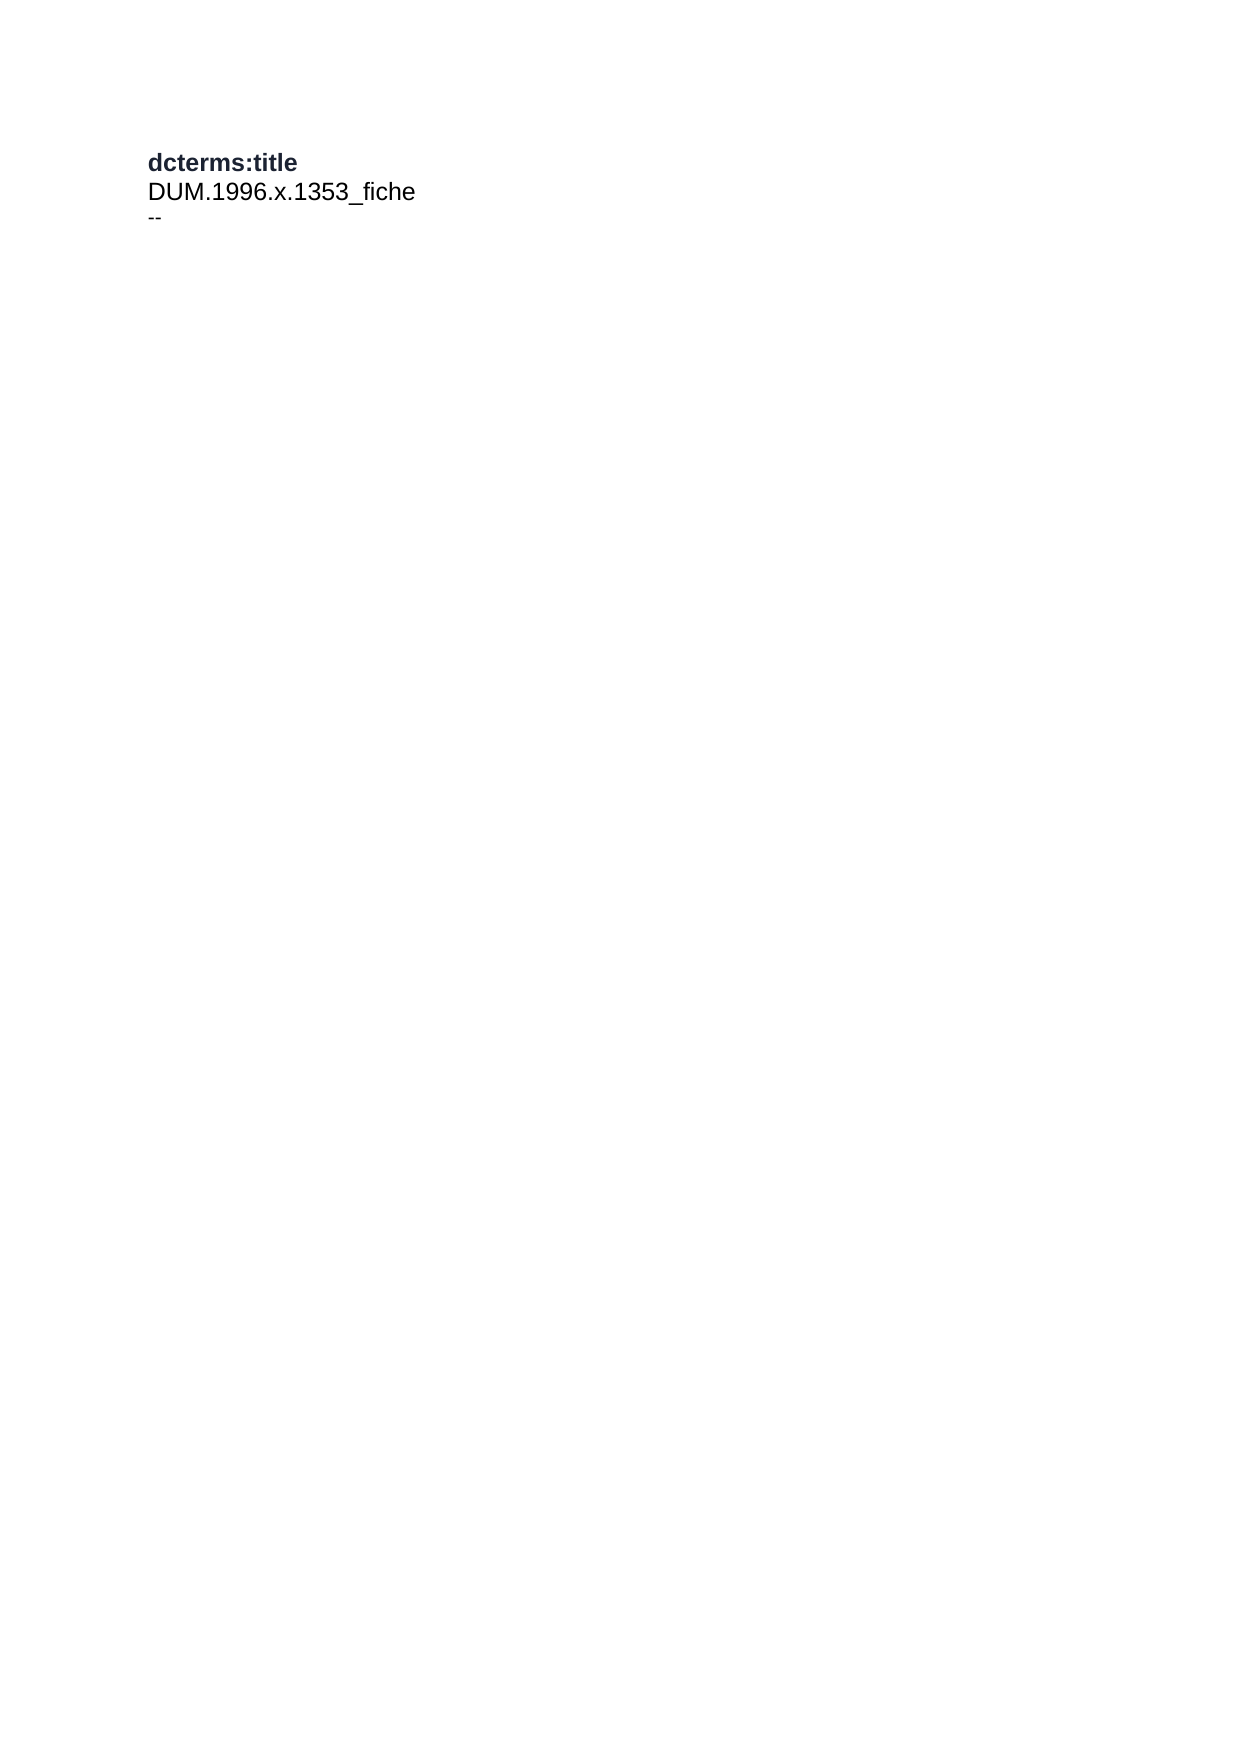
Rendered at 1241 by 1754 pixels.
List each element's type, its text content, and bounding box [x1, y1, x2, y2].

text -- [148, 205, 1092, 229]
text dcterms:title [148, 148, 1092, 176]
text DUM.1996.x.1353_fiche [148, 176, 1092, 205]
